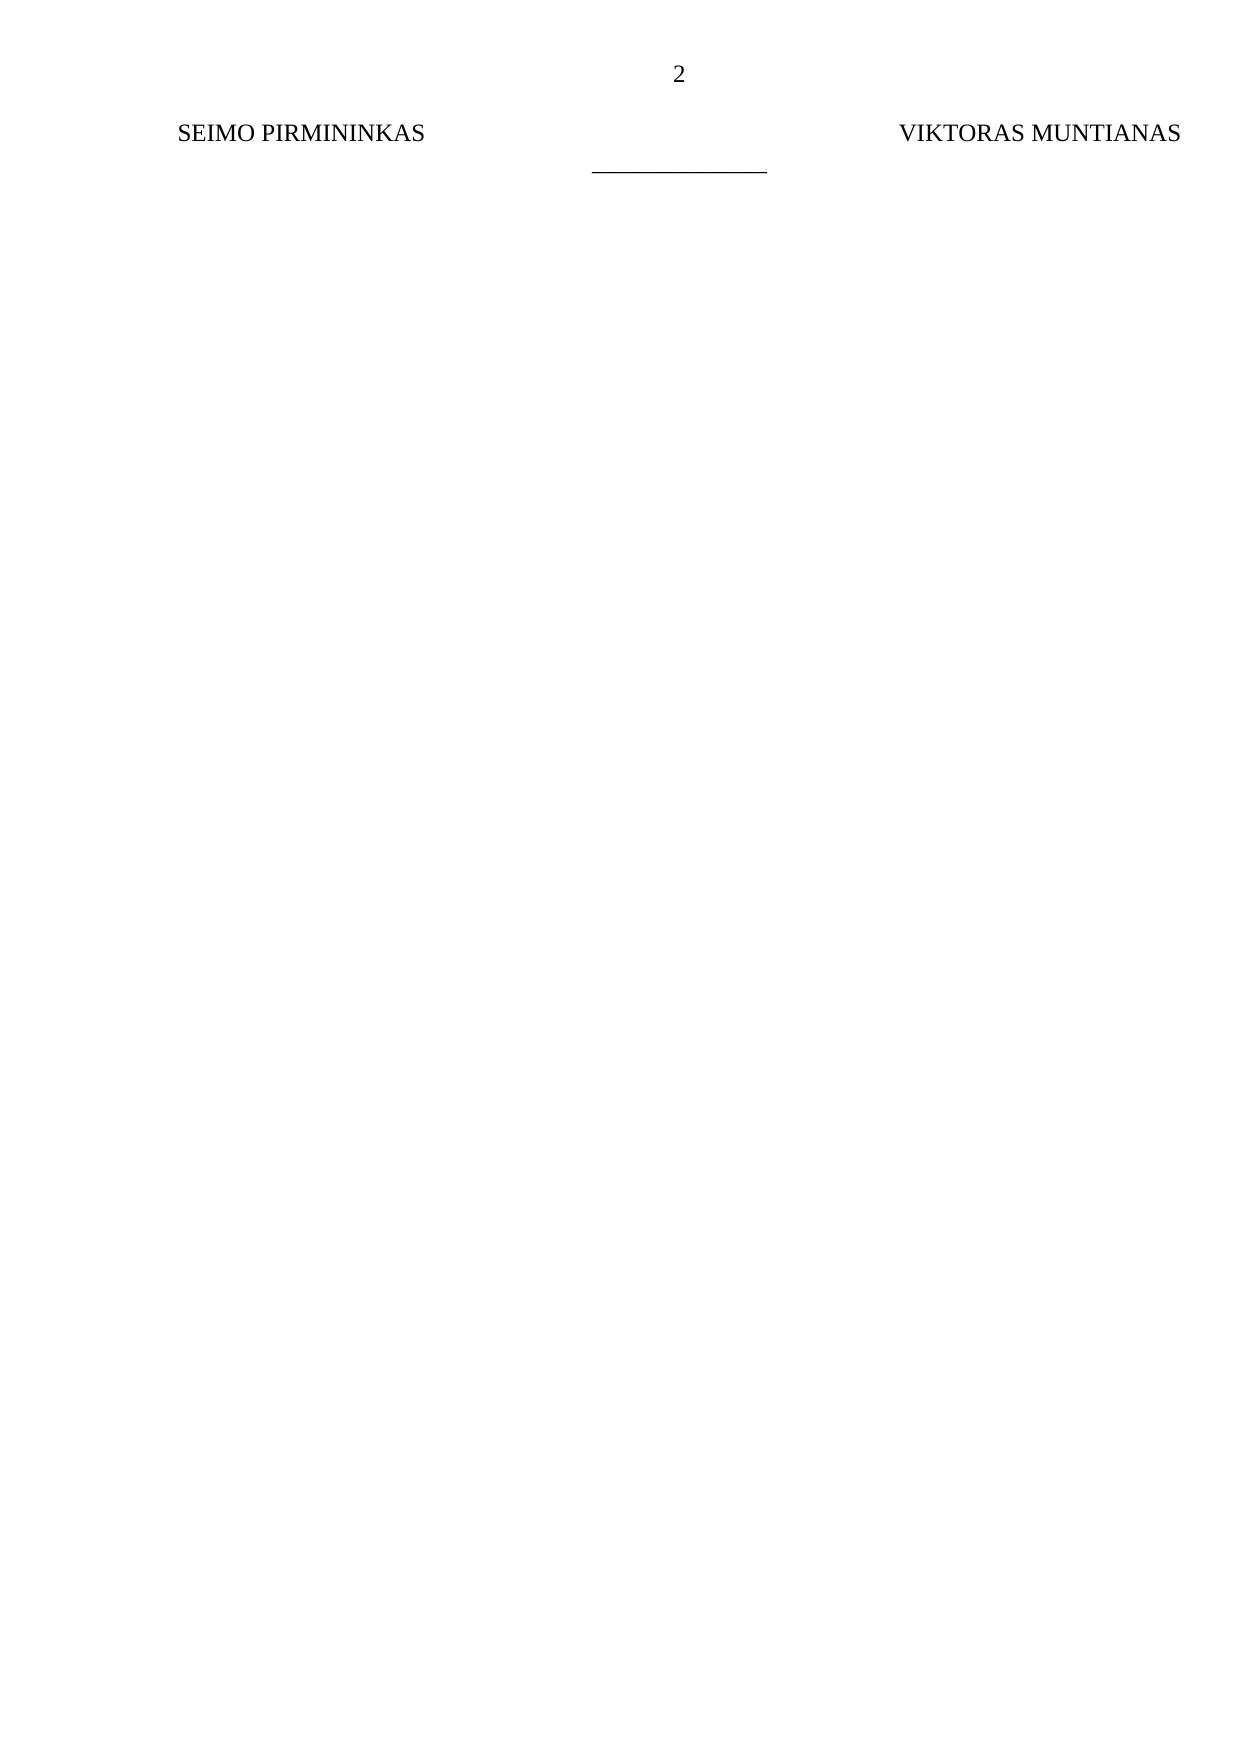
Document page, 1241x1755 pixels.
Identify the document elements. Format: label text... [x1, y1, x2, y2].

text SEIMO PIRMININKAS VIKTORAS MUNTIANAS [177, 118, 1181, 147]
text ______________ [177, 147, 1181, 176]
